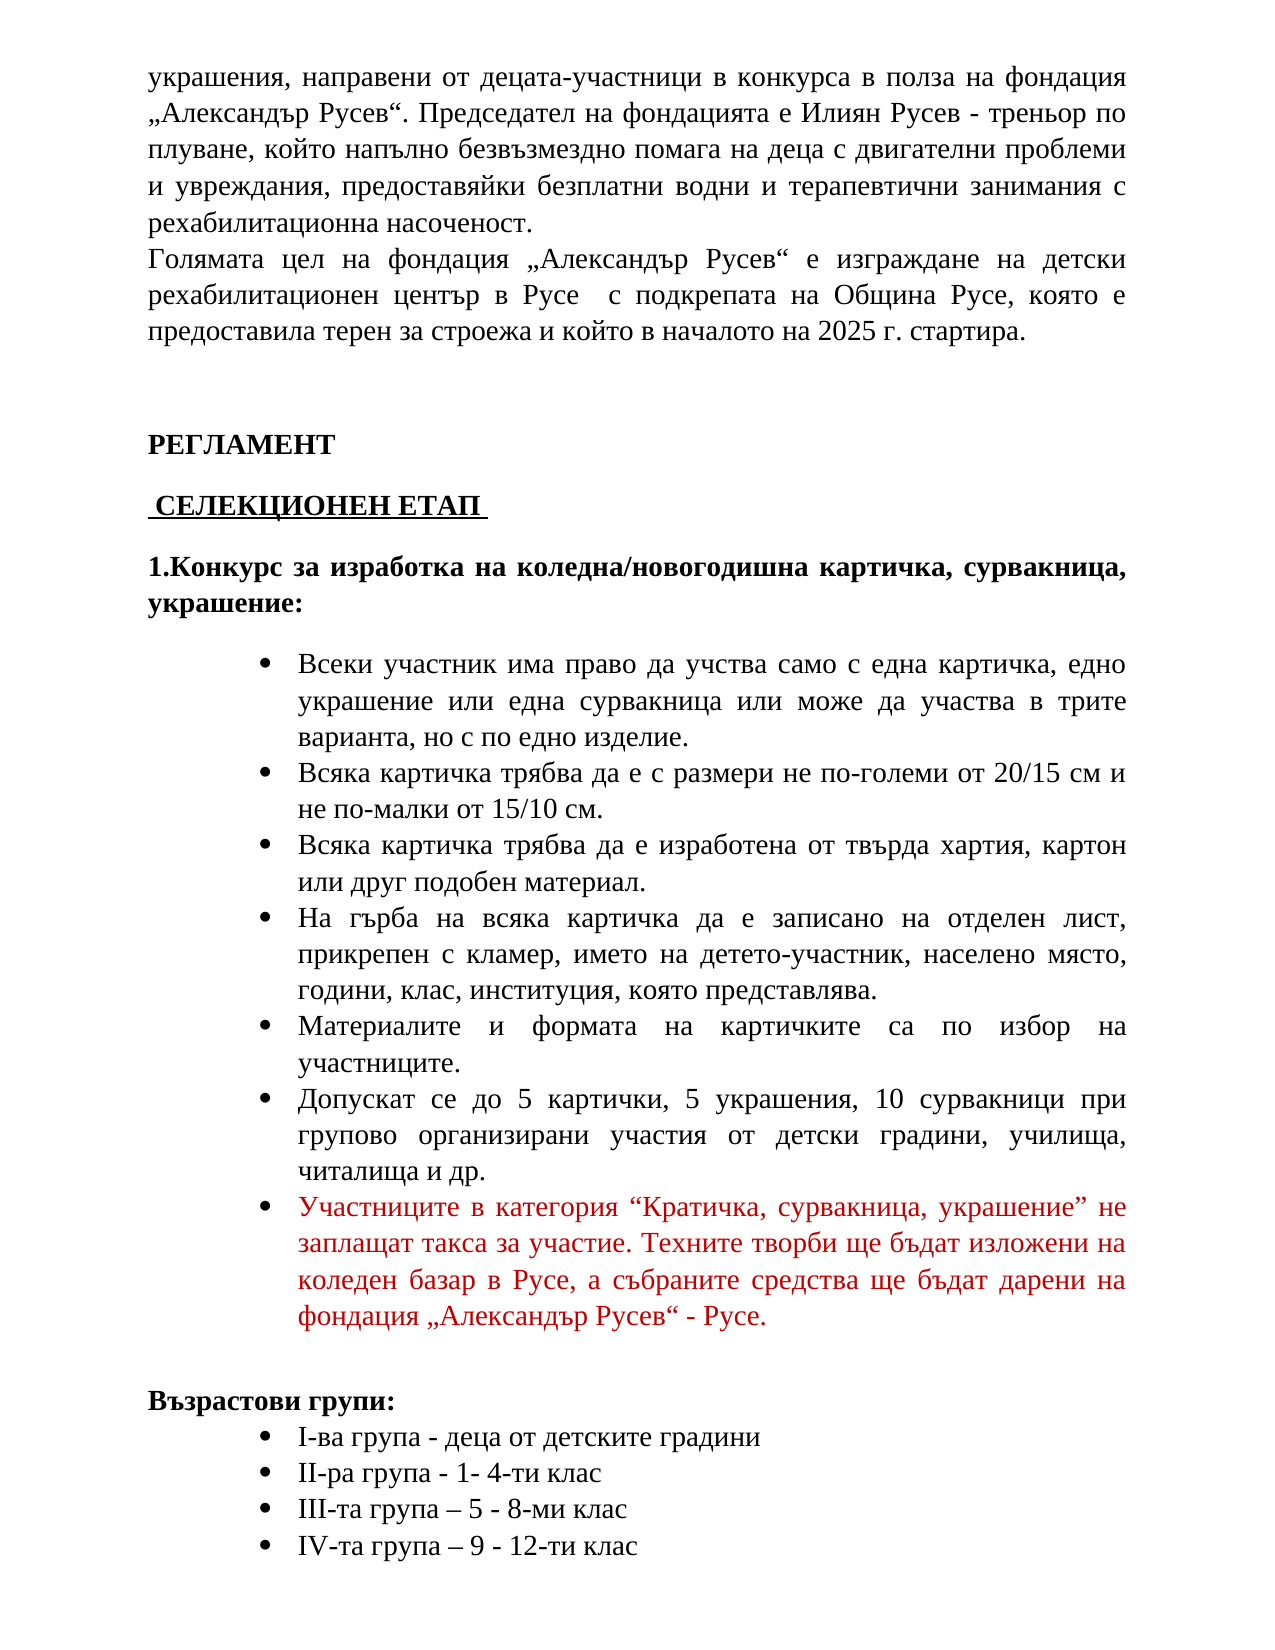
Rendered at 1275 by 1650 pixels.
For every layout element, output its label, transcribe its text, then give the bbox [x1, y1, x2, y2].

list На гърба на всяка картичка да е записано на отделен лист, прикрепен с кламер, името на детето-участник, населено място, години, клас, институция, която представлява. [260, 900, 1127, 1006]
list IV-та група – 9 - 12-ти клас [260, 1528, 1127, 1561]
list Допускат се до 5 картички, 5 украшения, 10 сурвакници при групово организирани участия от детски градини, училища, читалища и др. [260, 1081, 1127, 1187]
text 1.Конкурс за изработка на коледна/новогодишна картичка, сурвакница, украшение: [148, 549, 1127, 619]
list Всяка картичка трябва да е изработена от твърда хартия, картон или друг подобен материал. [260, 827, 1127, 897]
list I-ва група - деца от детските градини [260, 1419, 1127, 1452]
text РЕГЛАМЕНТ [148, 427, 1127, 461]
text СЕЛЕКЦИОНЕН ЕТАП [148, 488, 1127, 522]
text Голямата цел на фондация „Александър Русев“ е изграждане на детски рехабилитационен център в Русе с подкрепата на Община Русе, която е предоставила терен за строежа и който в началото на 2025 г. стартира. [148, 241, 1127, 347]
list III-та група – 5 - 8-ми клас [260, 1491, 1127, 1525]
list Всяка картичка трябва да е с размери не по-големи от 20/15 см и не по-малки от 15/10 см. [260, 755, 1127, 825]
list Материалите и формата на картичките са по избор на участниците. [260, 1008, 1127, 1078]
list Всеки участник има право да учства само с една картичка, едно украшение или една сурвакница или може да участва в трите варианта, но с по едно изделие. [260, 647, 1127, 752]
list Участниците в категория “Кратичка, сурвакница, украшение” не заплащат такса за участие. Техните творби ще бъдат изложени на коледен базар в Русе, а събраните средства ще бъдат дарени на фондация „Александър Русев“ - Русе. [260, 1189, 1127, 1331]
text Възрастови групи: [148, 1383, 1127, 1416]
list II-ра група - 1- 4-ти клас [260, 1455, 1127, 1489]
text украшения, направени от децата-участници в конкурса в полза на фондация „Александър Русев“. Председател на фондацията е Илиян Русев - треньор по плуване, който напълно безвъзмездно помага на деца с двигателни проблеми и увреждания, предоставяйки безплатни водни и терапевтични занимания с рехабилитационна насоченост. [148, 59, 1127, 238]
